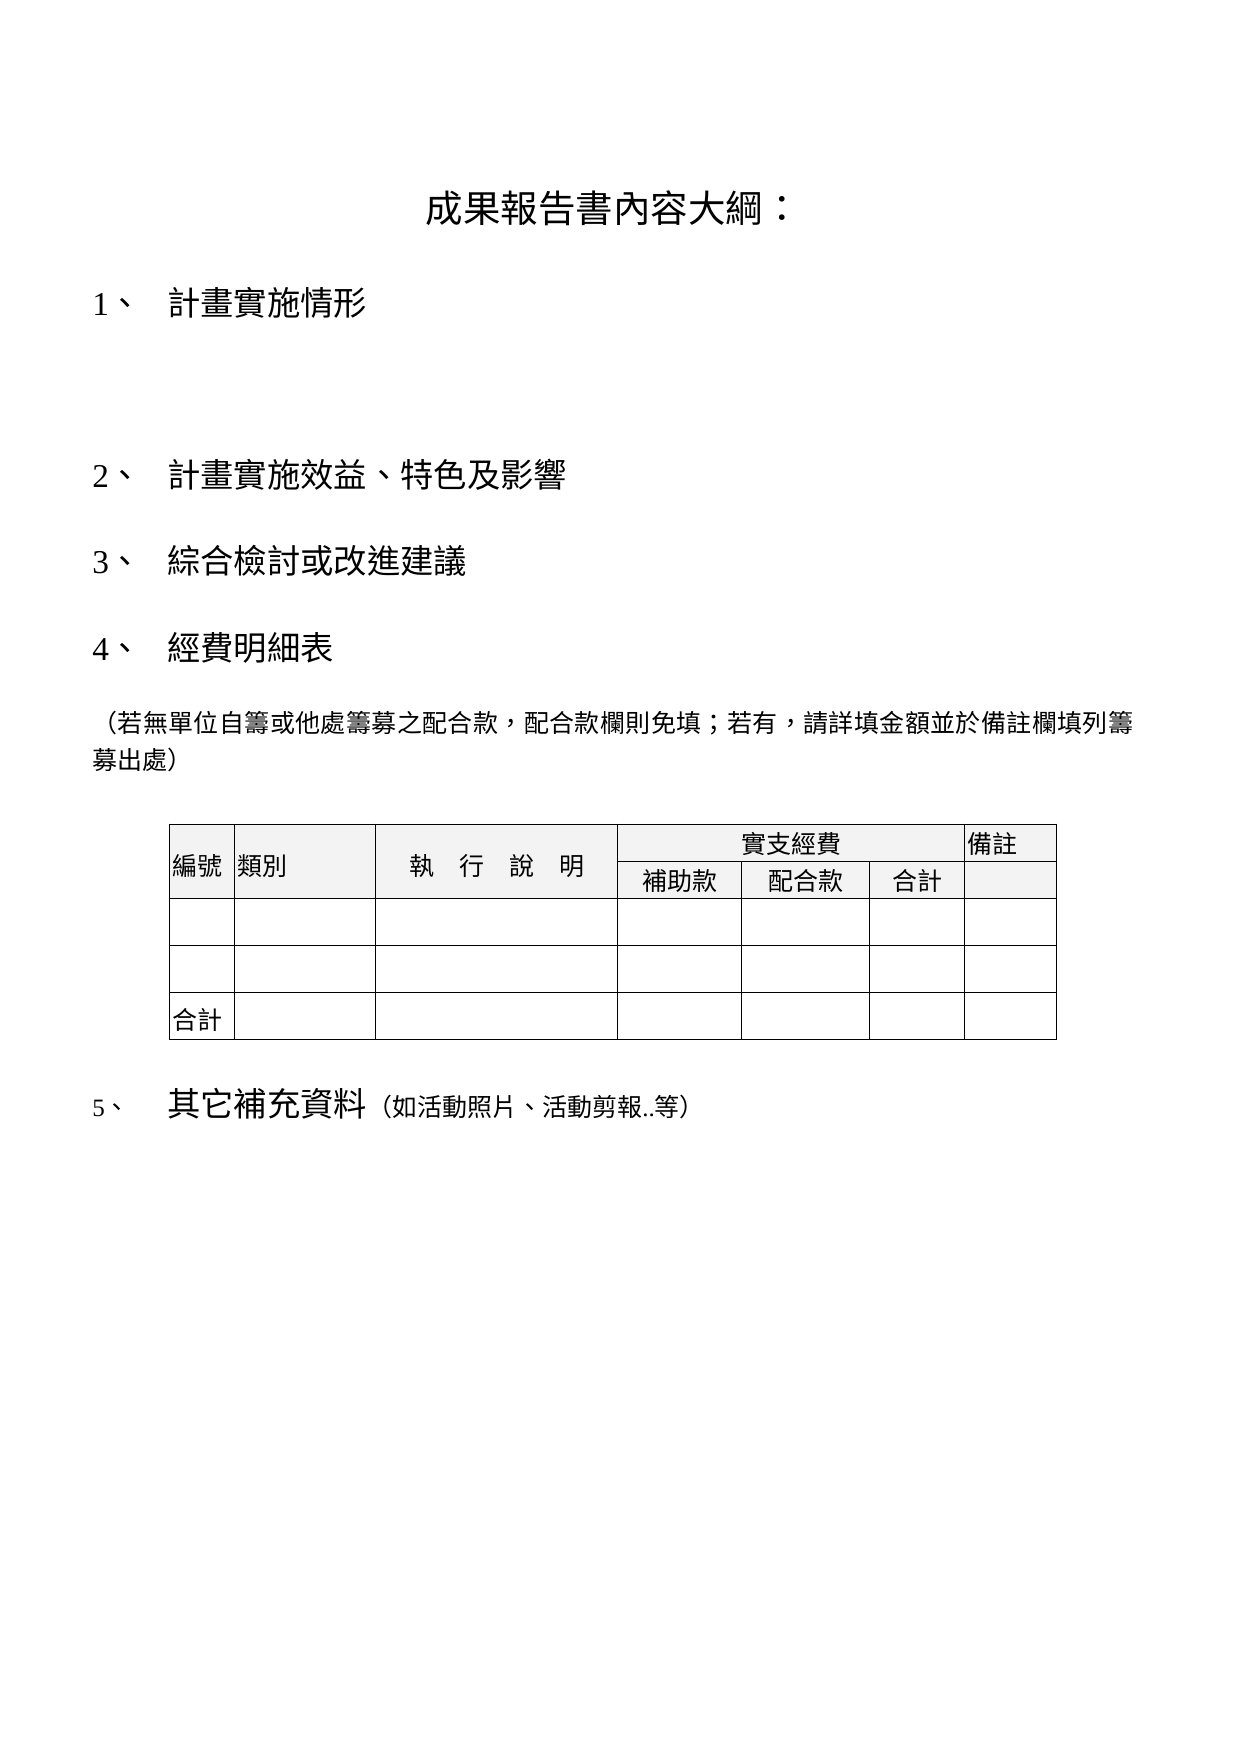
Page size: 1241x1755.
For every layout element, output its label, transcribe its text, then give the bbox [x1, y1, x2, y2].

table_cell [870, 899, 964, 945]
list 計畫實施情形 [92, 276, 1134, 325]
table_cell [618, 993, 741, 1039]
text 成果報告書內容大綱： [92, 179, 1134, 233]
table_cell [618, 899, 741, 945]
table_cell [742, 946, 869, 992]
table_cell [235, 993, 375, 1039]
table_header 編號 [170, 825, 234, 898]
table_header 備註 [965, 825, 1056, 861]
text （若無單位自籌或他處籌募之配合款，配合款欄則免填；若有，請詳填金額並於備註欄填列籌募出處） [92, 704, 1134, 776]
table_header 類別 [235, 825, 375, 898]
table_cell [170, 946, 234, 992]
table_cell [376, 946, 617, 992]
list 其它補充資料（如活動照片、活動剪報..等） [92, 1078, 1134, 1126]
table_cell [742, 899, 869, 945]
list 綜合檢討或改進建議 [92, 535, 1134, 583]
table_cell [618, 946, 741, 992]
table_cell [235, 946, 375, 992]
table_cell 配合款 [742, 862, 869, 898]
table_cell [170, 899, 234, 945]
table_cell [965, 862, 1056, 898]
list 經費明細表 [92, 622, 1134, 670]
table_header 執 行 說 明 [376, 825, 617, 898]
table_cell [376, 899, 617, 945]
table_cell [235, 899, 375, 945]
table_cell 補助款 [618, 862, 741, 898]
table_cell [742, 993, 869, 1039]
table_cell 合計 [170, 993, 234, 1039]
table_cell [376, 993, 617, 1039]
table_cell [870, 946, 964, 992]
table_cell 合計 [870, 862, 964, 898]
table_cell [965, 993, 1056, 1039]
table_header 實支經費 [618, 825, 964, 861]
table_cell [870, 993, 964, 1039]
table_cell [965, 899, 1056, 945]
table_cell [965, 946, 1056, 992]
list 計畫實施效益、特色及影響 [92, 448, 1134, 497]
